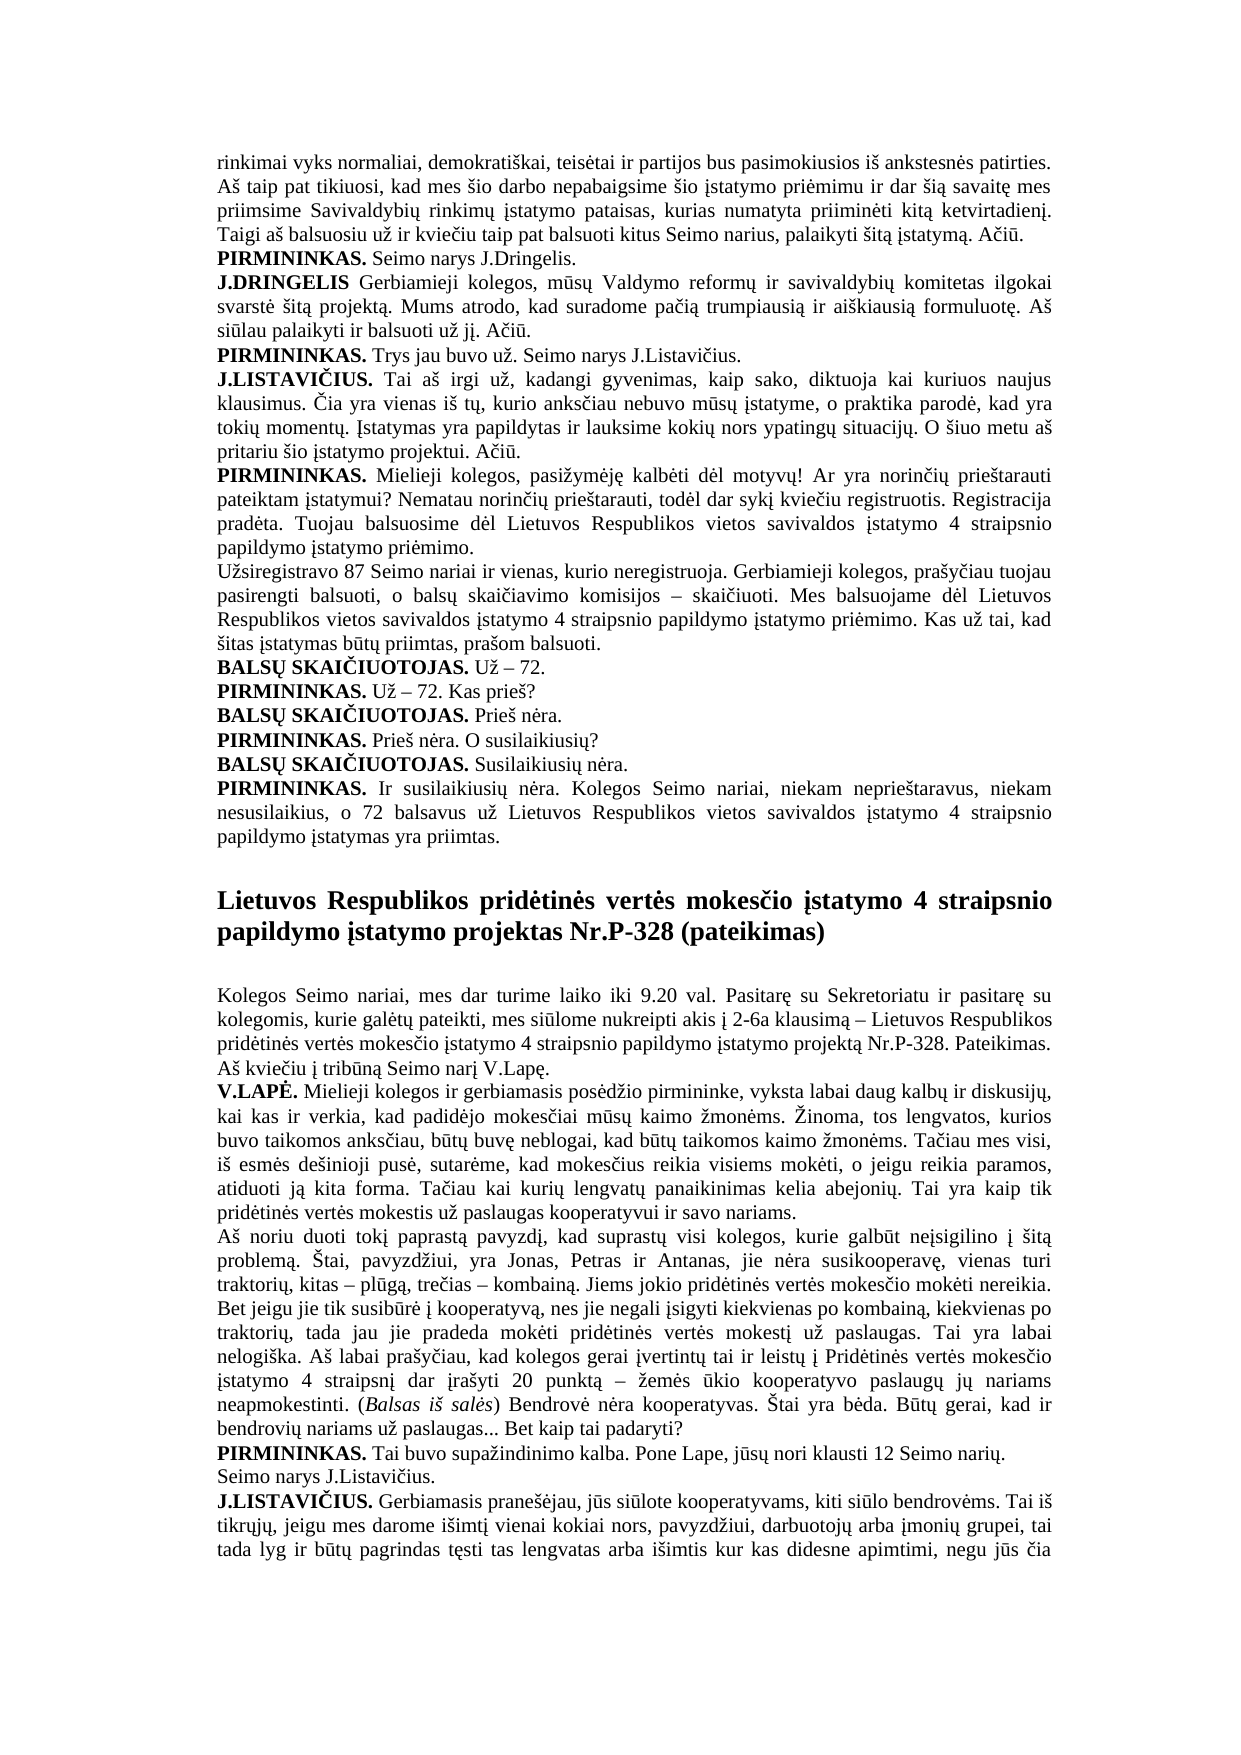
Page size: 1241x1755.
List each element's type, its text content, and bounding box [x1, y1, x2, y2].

text V.LAPĖ. Mielieji kolegos ir gerbiamasis posėdžio pirmininke, vyksta labai daug kalbų ir diskusijų, kai kas ir verkia, kad padidėjo mokesčiai mūsų kaimo žmonėms. Žinoma, tos lengvatos, kurios buvo taikomos anksčiau, būtų buvę neblogai, kad būtų taikomos kaimo žmonėms. Tačiau mes visi, iš esmės dešinioji pusė, sutarėme, kad mokesčius reikia visiems mokėti, o jeigu reikia paramos, atiduoti ją kita forma. Tačiau kai kurių lengvatų panaikinimas kelia abejonių. Tai yra kaip tik pridėtinės vertės mokestis už paslaugas kooperatyvui ir savo nariams. [217, 1079, 1053, 1224]
text BALSŲ SKAIČIUOTOJAS. Susilaikiusių nėra. [217, 752, 1053, 776]
text Aš noriu duoti tokį paprastą pavyzdį, kad suprastų visi kolegos, kurie galbūt neįsigilino į šitą problemą. Štai, pavyzdžiui, yra Jonas, Petras ir Antanas, jie nėra susikooperavę, vienas turi traktorių, kitas – plūgą, trečias – kombainą. Jiems jokio pridėtinės vertės mokesčio mokėti nereikia. Bet jeigu jie tik susibūrė į kooperatyvą, nes jie negali įsigyti kiekvienas po kombainą, kiekvienas po traktorių, tada jau jie pradeda mokėti pridėtinės vertės mokestį už paslaugas. Tai yra labai nelogiška. Aš labai prašyčiau, kad kolegos gerai įvertintų tai ir leistų į Pridėtinės vertės mokesčio įstatymo 4 straipsnį dar įrašyti 20 punktą – žemės ūkio kooperatyvo paslaugų jų nariams neapmokestinti. (Balsas iš salės) Bendrovė nėra kooperatyvas. Štai yra bėda. Būtų gerai, kad ir bendrovių nariams už paslaugas... Bet kaip tai padaryti? [217, 1224, 1053, 1440]
text Lietuvos Respublikos pridėtinės vertės mokesčio įstatymo 4 straipsnio papildymo įstatymo projektas Nr.P-328 (pateikimas) [217, 884, 1053, 947]
text PIRMININKAS. Mielieji kolegos, pasižymėję kalbėti dėl motyvų! Ar yra norinčių prieštarauti pateiktam įstatymui? Nematau norinčių prieštarauti, todėl dar sykį kviečiu registruotis. Registracija pradėta. Tuojau balsuosime dėl Lietuvos Respublikos vietos savivaldos įstatymo 4 straipsnio papildymo įstatymo priėmimo. [217, 463, 1053, 559]
text PIRMININKAS. Prieš nėra. O susilaikiusių? [217, 727, 1053, 752]
text Aš kviečiu į tribūną Seimo narį V.Lapę. [217, 1055, 1053, 1079]
text rinkimai vyks normaliai, demokratiškai, teisėtai ir partijos bus pasimokiusios iš ankstesnės patirties. Aš taip pat tikiuosi, kad mes šio darbo nepabaigsime šio įstatymo priėmimu ir dar šią savaitę mes priimsime Savivaldybių rinkimų įstatymo pataisas, kurias numatyta priiminėti kitą ketvirtadienį. Taigi aš balsuosiu už ir kviečiu taip pat balsuoti kitus Seimo narius, palaikyti šitą įstatymą. Ačiū. [217, 150, 1053, 246]
text PIRMININKAS. Trys jau buvo už. Seimo narys J.Listavičius. [217, 342, 1053, 367]
text PIRMININKAS. Ir susilaikiusių nėra. Kolegos Seimo nariai, niekam neprieštaravus, niekam nesusilaikius, o 72 balsavus už Lietuvos Respublikos vietos savivaldos įstatymo 4 straipsnio papildymo įstatymas yra priimtas. [217, 776, 1053, 848]
text BALSŲ SKAIČIUOTOJAS. Už – 72. [217, 655, 1053, 679]
text PIRMININKAS. Už – 72. Kas prieš? [217, 679, 1053, 703]
text Kolegos Seimo nariai, mes dar turime laiko iki 9.20 val. Pasitarę su Sekretoriatu ir pasitarę su kolegomis, kurie galėtų pateikti, mes siūlome nukreipti akis į 2-6a klausimą – Lietuvos Respublikos pridėtinės vertės mokesčio įstatymo 4 straipsnio papildymo įstatymo projektą Nr.P-328. Pateikimas. [217, 983, 1053, 1055]
text J.LISTAVIČIUS. Gerbiamasis pranešėjau, jūs siūlote kooperatyvams, kiti siūlo bendrovėms. Tai iš tikrųjų, jeigu mes darome išimtį vienai kokiai nors, pavyzdžiui, darbuotojų arba įmonių grupei, tai tada lyg ir būtų pagrindas tęsti tas lengvatas arba išimtis kur kas didesne apimtimi, negu jūs čia [217, 1488, 1053, 1561]
text Užsiregistravo 87 Seimo nariai ir vienas, kurio neregistruoja. Gerbiamieji kolegos, prašyčiau tuojau pasirengti balsuoti, o balsų skaičiavimo komisijos – skaičiuoti. Mes balsuojame dėl Lietuvos Respublikos vietos savivaldos įstatymo 4 straipsnio papildymo įstatymo priėmimo. Kas už tai, kad šitas įstatymas būtų priimtas, prašom balsuoti. [217, 559, 1053, 655]
text J.DRINGELIS Gerbiamieji kolegos, mūsų Valdymo reformų ir savivaldybių komitetas ilgokai svarstė šitą projektą. Mums atrodo, kad suradome pačią trumpiausią ir aiškiausią formuluotę. Aš siūlau palaikyti ir balsuoti už jį. Ačiū. [217, 270, 1053, 342]
text J.LISTAVIČIUS. Tai aš irgi už, kadangi gyvenimas, kaip sako, diktuoja kai kuriuos naujus klausimus. Čia yra vienas iš tų, kurio anksčiau nebuvo mūsų įstatyme, o praktika parodė, kad yra tokių momentų. Įstatymas yra papildytas ir lauksime kokių nors ypatingų situacijų. O šiuo metu aš pritariu šio įstatymo projektui. Ačiū. [217, 367, 1053, 463]
text BALSŲ SKAIČIUOTOJAS. Prieš nėra. [217, 703, 1053, 727]
text PIRMININKAS. Tai buvo supažindinimo kalba. Pone Lape, jūsų nori klausti 12 Seimo narių. [217, 1440, 1053, 1464]
text Seimo narys J.Listavičius. [217, 1464, 1053, 1488]
text PIRMININKAS. Seimo narys J.Dringelis. [217, 246, 1053, 270]
